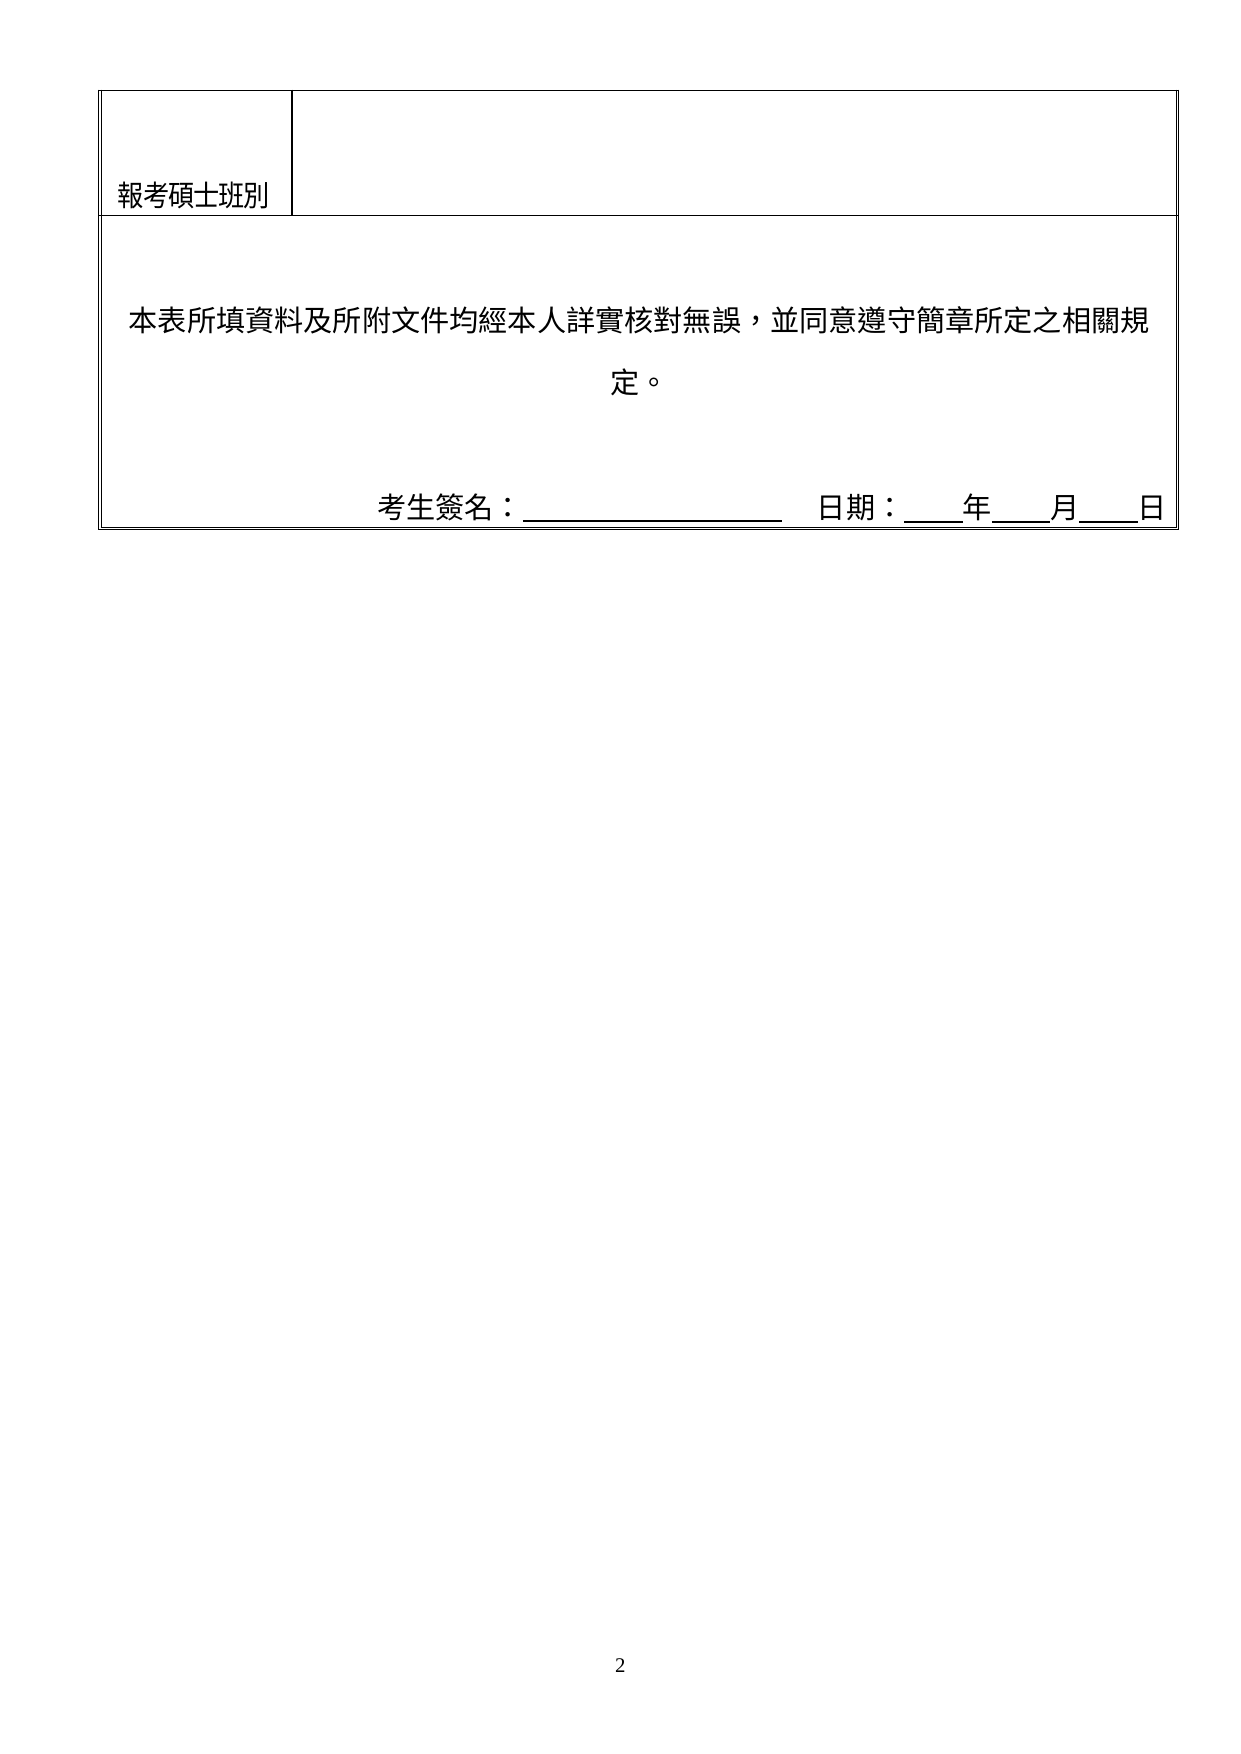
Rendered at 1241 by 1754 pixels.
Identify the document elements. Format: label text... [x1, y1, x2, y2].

table_cell [293, 91, 1176, 214]
table_cell 本表所填資料及所附文件均經本人詳實核對無誤，並同意遵守簡章所定之相關規定。 考生簽名： 日期： 年 月 日 [102, 216, 1176, 527]
table_cell 報考碩士班別 [102, 91, 291, 214]
